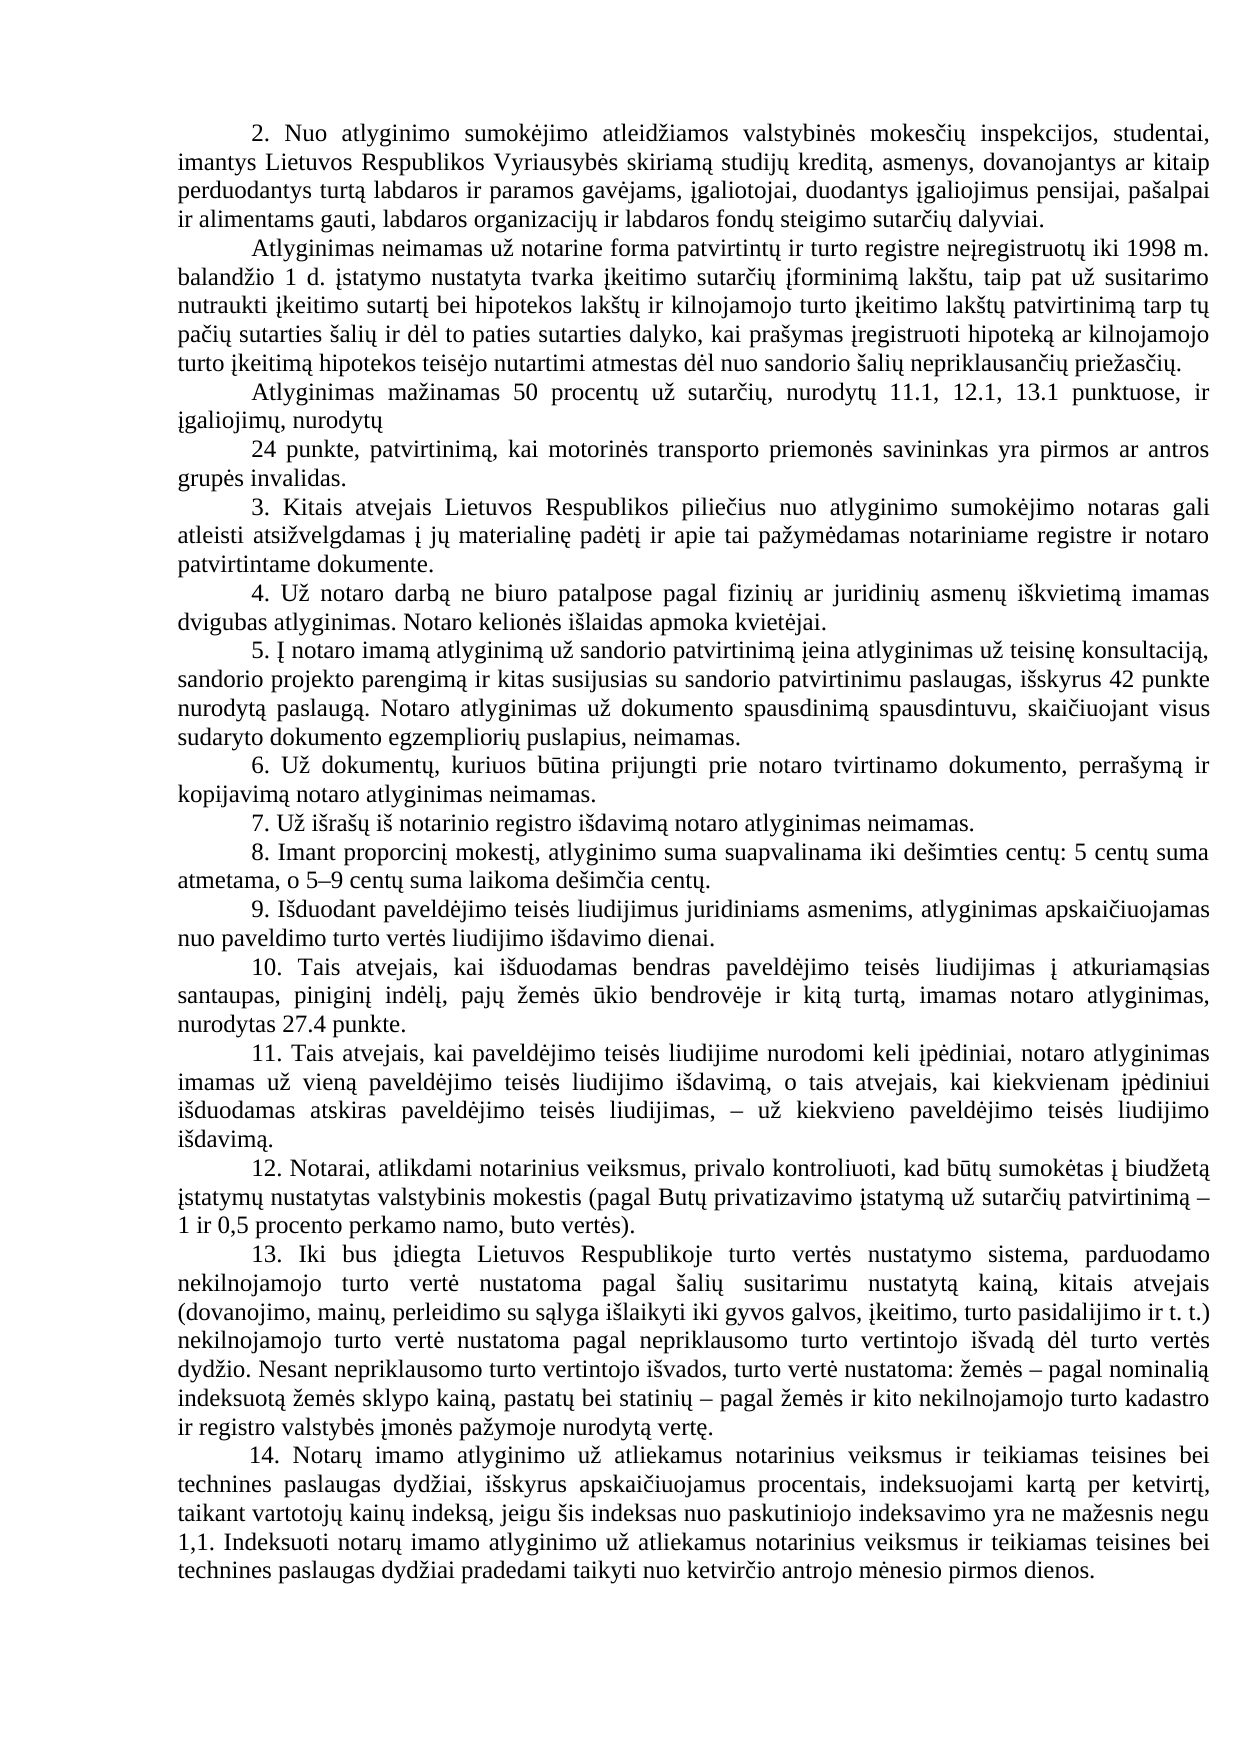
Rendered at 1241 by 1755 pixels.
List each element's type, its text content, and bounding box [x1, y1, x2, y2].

text 7. Už išrašų iš notarinio registro išdavimą notaro atlyginimas neimamas. [177, 808, 1211, 837]
text 5. Į notaro imamą atlyginimą už sandorio patvirtinimą įeina atlyginimas už teisinę konsultaciją, sandorio projekto parengimą ir kitas susijusias su sandorio patvirtinimu paslaugas, išskyrus 42 punkte nurodytą paslaugą. Notaro atlyginimas už dokumento spausdinimą spausdintuvu, skaičiuojant visus sudaryto dokumento egzempliorių puslapius, neimamas. [177, 636, 1211, 751]
text 12. Notarai, atlikdami notarinius veiksmus, privalo kontroliuoti, kad būtų sumokėtas į biudžetą įstatymų nustatytas valstybinis mokestis (pagal Butų privatizavimo įstatymą už sutarčių patvirtinimą – 1 ir 0,5 procento perkamo namo, buto vertės). [177, 1153, 1211, 1239]
text 9. Išduodant paveldėjimo teisės liudijimus juridiniams asmenims, atlyginimas apskaičiuojamas nuo paveldimo turto vertės liudijimo išdavimo dienai. [177, 894, 1211, 952]
text 24 punkte, patvirtinimą, kai motorinės transporto priemonės savininkas yra pirmos ar antros grupės invalidas. [177, 434, 1211, 492]
text 2. Nuo atlyginimo sumokėjimo atleidžiamos valstybinės mokesčių inspekcijos, studentai, imantys Lietuvos Respublikos Vyriausybės skiriamą studijų kreditą, asmenys, dovanojantys ar kitaip perduodantys turtą labdaros ir paramos gavėjams, įgaliotojai, duodantys įgaliojimus pensijai, pašalpai ir alimentams gauti, labdaros organizacijų ir labdaros fondų steigimo sutarčių dalyviai. [177, 118, 1211, 233]
text Atlyginimas neimamas už notarine forma patvirtintų ir turto registre neįregistruotų iki 1998 m. balandžio 1 d. įstatymo nustatyta tvarka įkeitimo sutarčių įforminimą lakštu, taip pat už susitarimo nutraukti įkeitimo sutartį bei hipotekos lakštų ir kilnojamojo turto įkeitimo lakštų patvirtinimą tarp tų pačių sutarties šalių ir dėl to paties sutarties dalyko, kai prašymas įregistruoti hipoteką ar kilnojamojo turto įkeitimą hipotekos teisėjo nutartimi atmestas dėl nuo sandorio šalių nepriklausančių priežasčių. [177, 233, 1211, 377]
text 14. Notarų imamo atlyginimo už atliekamus notarinius veiksmus ir teikiamas teisines bei technines paslaugas dydžiai, išskyrus apskaičiuojamus procentais, indeksuojami kartą per ketvirtį, taikant vartotojų kainų indeksą, jeigu šis indeksas nuo paskutiniojo indeksavimo yra ne mažesnis negu 1,1. Indeksuoti notarų imamo atlyginimo už atliekamus notarinius veiksmus ir teikiamas teisines bei technines paslaugas dydžiai pradedami taikyti nuo ketvirčio antrojo mėnesio pirmos dienos. [177, 1441, 1211, 1584]
text 10. Tais atvejais, kai išduodamas bendras paveldėjimo teisės liudijimas į atkuriamąsias santaupas, piniginį indėlį, pajų žemės ūkio bendrovėje ir kitą turtą, imamas notaro atlyginimas, nurodytas 27.4 punkte. [177, 952, 1211, 1038]
text 3. Kitais atvejais Lietuvos Respublikos piliečius nuo atlyginimo sumokėjimo notaras gali atleisti atsižvelgdamas į jų materialinę padėtį ir apie tai pažymėdamas notariniame registre ir notaro patvirtintame dokumente. [177, 492, 1211, 578]
text 8. Imant proporcinį mokestį, atlyginimo suma suapvalinama iki dešimties centų: 5 centų suma atmetama, o 5–9 centų suma laikoma dešimčia centų. [177, 837, 1211, 894]
text 13. Iki bus įdiegta Lietuvos Respublikoje turto vertės nustatymo sistema, parduodamo nekilnojamojo turto vertė nustatoma pagal šalių susitarimu nustatytą kainą, kitais atvejais (dovanojimo, mainų, perleidimo su sąlyga išlaikyti iki gyvos galvos, įkeitimo, turto pasidalijimo ir t. t.) nekilnojamojo turto vertė nustatoma pagal nepriklausomo turto vertintojo išvadą dėl turto vertės dydžio. Nesant nepriklausomo turto vertintojo išvados, turto vertė nustatoma: žemės – pagal nominalią indeksuotą žemės sklypo kainą, pastatų bei statinių – pagal žemės ir kito nekilnojamojo turto kadastro ir registro valstybės įmonės pažymoje nurodytą vertę. [177, 1239, 1211, 1441]
text Atlyginimas mažinamas 50 procentų už sutarčių, nurodytų 11.1, 12.1, 13.1 punktuose, ir įgaliojimų, nurodytų [177, 377, 1211, 434]
text 11. Tais atvejais, kai paveldėjimo teisės liudijime nurodomi keli įpėdiniai, notaro atlyginimas imamas už vieną paveldėjimo teisės liudijimo išdavimą, o tais atvejais, kai kiekvienam įpėdiniui išduodamas atskiras paveldėjimo teisės liudijimas, – už kiekvieno paveldėjimo teisės liudijimo išdavimą. [177, 1038, 1211, 1153]
text 6. Už dokumentų, kuriuos būtina prijungti prie notaro tvirtinamo dokumento, perrašymą ir kopijavimą notaro atlyginimas neimamas. [177, 751, 1211, 808]
text 4. Už notaro darbą ne biuro patalpose pagal fizinių ar juridinių asmenų iškvietimą imamas dvigubas atlyginimas. Notaro kelionės išlaidas apmoka kvietėjai. [177, 578, 1211, 636]
